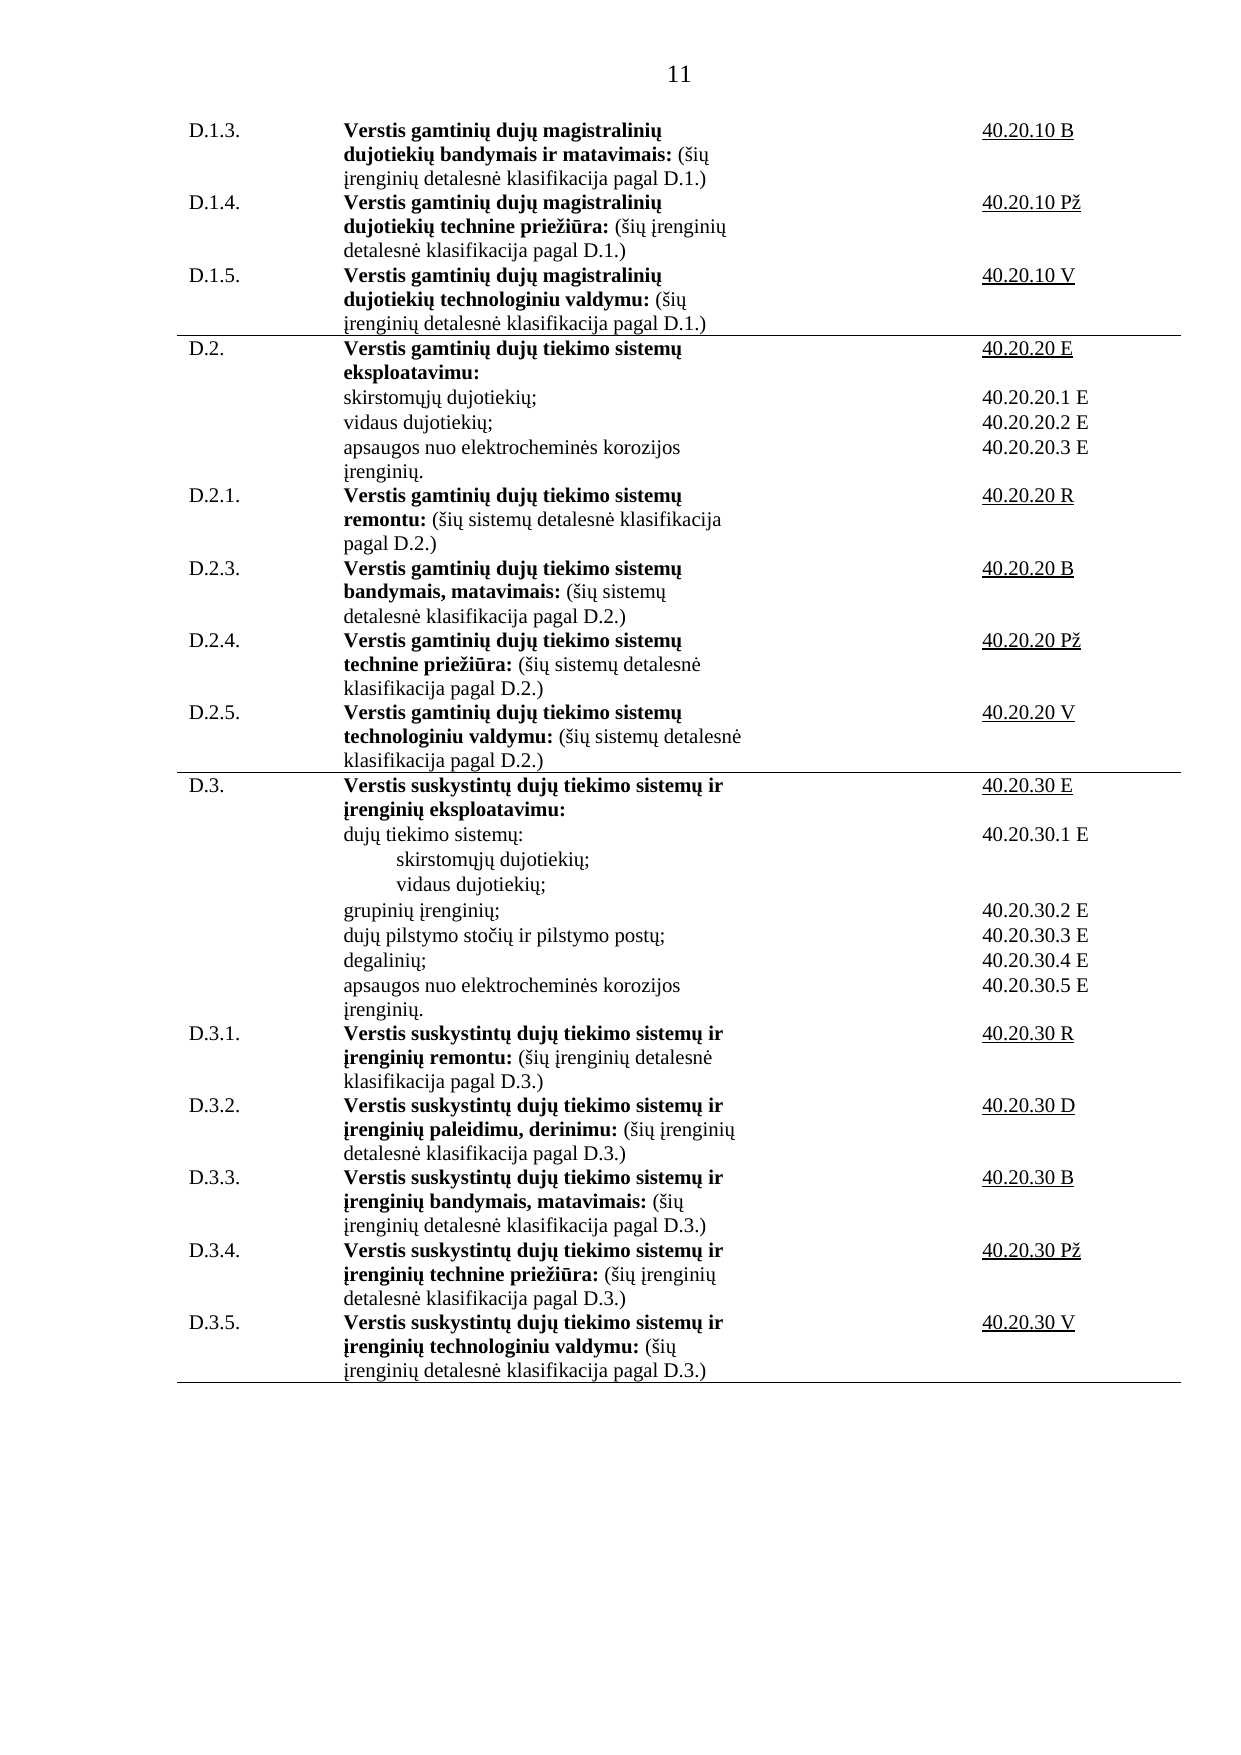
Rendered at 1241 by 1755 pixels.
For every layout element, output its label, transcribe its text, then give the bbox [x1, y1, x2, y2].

table_cell 40.20.30.4 E [971, 947, 1181, 972]
table_cell [755, 118, 971, 190]
table_cell [755, 1021, 971, 1093]
table_cell Verstis suskystintų dujų tiekimo sistemų ir įrenginių bandymais, matavimais: (šių įrenginių detalesnė klasifikacija pagal D.3.) [332, 1165, 754, 1237]
table_cell [755, 947, 971, 972]
table_cell [755, 972, 971, 1021]
table_cell Verstis gamtinių dujų tiekimo sistemų remontu: (šių sistemų detalesnė klasifikacija pagal D.2.) [332, 483, 754, 555]
table_cell D.3.3. [177, 1165, 332, 1237]
table_cell [755, 846, 971, 871]
table_cell [755, 896, 971, 922]
table_cell [755, 483, 971, 555]
table_cell [755, 190, 971, 262]
table_cell D.2.3. [177, 555, 332, 628]
table_cell D.2.4. [177, 628, 332, 700]
table_cell dujų pilstymo stočių ir pilstymo postų; [332, 922, 754, 947]
table_cell apsaugos nuo elektrocheminės korozijos įrenginių. [332, 434, 754, 483]
table_cell vidaus dujotiekių; [332, 871, 754, 896]
table_cell Verstis gamtinių dujų magistralinių dujotiekių technine priežiūra: (šių įrenginių detalesnė klasifikacija pagal D.1.) [332, 190, 754, 262]
table_cell Verstis suskystintų dujų tiekimo sistemų ir įrenginių eksploatavimu: [332, 773, 754, 821]
table_cell [755, 773, 971, 821]
table_cell Verstis suskystintų dujų tiekimo sistemų ir įrenginių paleidimu, derinimu: (šių įrenginių detalesnė klasifikacija pagal D.3.) [332, 1093, 754, 1165]
table_cell 40.20.30.1 E [971, 821, 1181, 846]
table_cell skirstomųjų dujotiekių; [332, 384, 754, 409]
table_cell 40.20.20 R [971, 483, 1181, 555]
table_cell Verstis gamtinių dujų tiekimo sistemų eksploatavimu: [332, 336, 754, 384]
table_cell 40.20.30 V [971, 1310, 1181, 1382]
table_cell Verstis gamtinių dujų magistralinių dujotiekių technologiniu valdymu: (šių įrenginių detalesnė klasifikacija pagal D.1.) [332, 263, 754, 335]
table_cell [755, 384, 971, 409]
table_cell [755, 263, 971, 335]
table_cell [755, 336, 971, 384]
table_cell 40.20.20.1 E [971, 384, 1181, 409]
table_cell D.3.2. [177, 1093, 332, 1165]
table_cell [755, 700, 971, 772]
table_cell Verstis gamtinių dujų tiekimo sistemų technine priežiūra: (šių sistemų detalesnė klasifikacija pagal D.2.) [332, 628, 754, 700]
table_cell dujų tiekimo sistemų: [332, 821, 754, 846]
table_cell 40.20.30 Pž [971, 1238, 1181, 1310]
table_cell [971, 846, 1181, 871]
table_cell [755, 409, 971, 434]
table_cell Verstis gamtinių dujų tiekimo sistemų technologiniu valdymu: (šių sistemų detalesnė klasifikacija pagal D.2.) [332, 700, 754, 772]
table_cell [755, 628, 971, 700]
table_cell D.3. [177, 773, 332, 1021]
table_cell Verstis suskystintų dujų tiekimo sistemų ir įrenginių remontu: (šių įrenginių detalesnė klasifikacija pagal D.3.) [332, 1021, 754, 1093]
table_cell 40.20.30 B [971, 1165, 1181, 1237]
table_cell 40.20.10 Pž [971, 190, 1181, 262]
table_cell [755, 821, 971, 846]
table_cell 40.20.30 D [971, 1093, 1181, 1165]
table_cell 40.20.10 V [971, 263, 1181, 335]
table_cell degalinių; [332, 947, 754, 972]
table_cell [755, 922, 971, 947]
table_cell Verstis suskystintų dujų tiekimo sistemų ir įrenginių technine priežiūra: (šių įrenginių detalesnė klasifikacija pagal D.3.) [332, 1238, 754, 1310]
table_cell [755, 1165, 971, 1237]
table_cell D.2.1. [177, 483, 332, 555]
table_cell 40.20.20.2 E [971, 409, 1181, 434]
table_cell skirstomųjų dujotiekių; [332, 846, 754, 871]
table_cell 40.20.20 B [971, 555, 1181, 628]
table_cell [755, 871, 971, 896]
table_cell Verstis suskystintų dujų tiekimo sistemų ir įrenginių technologiniu valdymu: (šių įrenginių detalesnė klasifikacija pagal D.3.) [332, 1310, 754, 1382]
table_cell [755, 434, 971, 483]
table_cell D.3.4. [177, 1238, 332, 1310]
table_cell D.2.5. [177, 700, 332, 772]
table_cell D.3.5. [177, 1310, 332, 1382]
table_cell [755, 555, 971, 628]
table_cell 40.20.20 Pž [971, 628, 1181, 700]
table_cell D.1.4. [177, 190, 332, 262]
table_cell [755, 1093, 971, 1165]
table_cell [755, 1310, 971, 1382]
table_cell Verstis gamtinių dujų magistralinių dujotiekių bandymais ir matavimais: (šių įrenginių detalesnė klasifikacija pagal D.1.) [332, 118, 754, 190]
table_cell 40.20.30 E [971, 773, 1181, 821]
table_cell 40.20.30 R [971, 1021, 1181, 1093]
table_cell [755, 1238, 971, 1310]
table_cell Verstis gamtinių dujų tiekimo sistemų bandymais, matavimais: (šių sistemų detalesnė klasifikacija pagal D.2.) [332, 555, 754, 628]
table_cell 40.20.20 E [971, 336, 1181, 384]
table_cell 40.20.20.3 E [971, 434, 1181, 483]
table_cell 40.20.20 V [971, 700, 1181, 772]
table_cell vidaus dujotiekių; [332, 409, 754, 434]
table_cell grupinių įrenginių; [332, 896, 754, 922]
table_cell 40.20.30.2 E [971, 896, 1181, 922]
table_cell D.1.5. [177, 263, 332, 335]
table_cell 40.20.30.3 E [971, 922, 1181, 947]
table_cell 40.20.30.5 E [971, 972, 1181, 1021]
table_cell apsaugos nuo elektrocheminės korozijos įrenginių. [332, 972, 754, 1021]
table_cell D.1.3. [177, 118, 332, 190]
table_cell D.3.1. [177, 1021, 332, 1093]
table_cell 40.20.10 B [971, 118, 1181, 190]
table_cell D.2. [177, 336, 332, 483]
table_cell [971, 871, 1181, 896]
